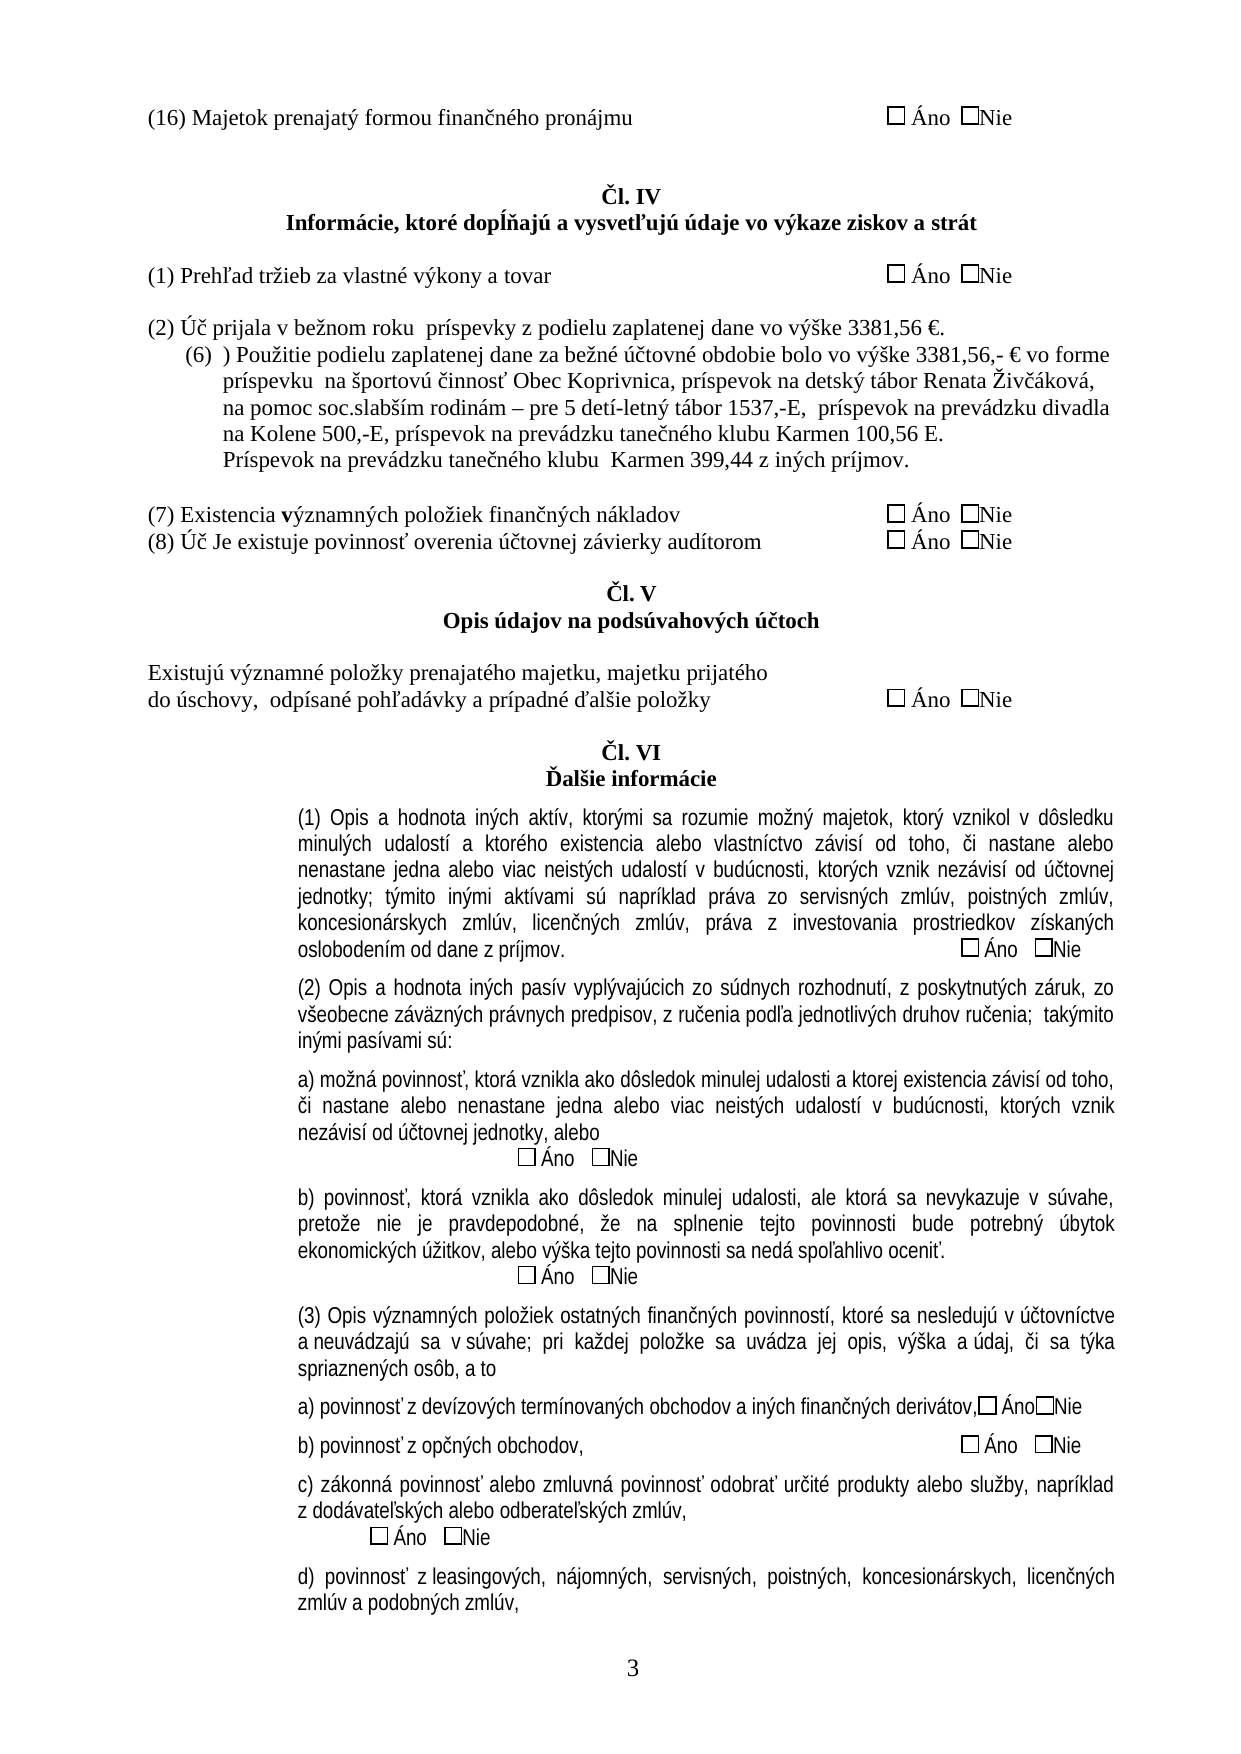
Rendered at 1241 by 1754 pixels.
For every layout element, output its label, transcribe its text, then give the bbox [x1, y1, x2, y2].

text (7) Existencia významných položiek finančných nákladov Áno Nie [148, 501, 1115, 528]
text (2) Úč prijala v bežnom roku príspevky z podielu zaplatenej dane vo výške 3381,56 €. [148, 314, 1115, 341]
list a) možná povinnosť, ktorá vznikla ako dôsledok minulej udalosti a ktorej existencia závisí od toho, či nastane alebo nenastane jedna alebo viac neistých udalostí v budúcnosti, ktorých vznik nezávisí od účtovnej jednotky, alebo Áno Nie [260, 1066, 1115, 1171]
text Ďalšie informácie [148, 765, 1115, 791]
list Príspevok na prevádzku tanečného klubu Karmen 399,44 z iných príjmov. [185, 446, 1115, 473]
text Čl. IV [148, 183, 1115, 209]
text do úschovy, odpísané pohľadávky a prípadné ďalšie položky Áno Nie [148, 686, 1115, 712]
list c) zákonná povinnosť alebo zmluvná povinnosť odobrať určité produkty alebo služby, napríklad z dodávateľských alebo odberateľských zmlúv, Áno Nie [260, 1471, 1115, 1550]
list (1) Opis a hodnota iných aktív, ktorými sa rozumie možný majetok, ktorý vznikol v dôsledku minulých udalostí a ktorého existencia alebo vlastníctvo závisí od toho, či nastane alebo nenastane jedna alebo viac neistých udalostí v budúcnosti, ktorých vznik nezávisí od účtovnej jednotky; týmito inými aktívami sú napríklad práva zo servisných zmlúv, poistných zmlúv, koncesionárskych zmlúv, licenčných zmlúv, práva z investovania prostriedkov získaných oslobodením od dane z príjmov. Áno Nie [260, 804, 1115, 962]
list ) Použitie podielu zaplatenej dane za bežné účtovné obdobie bolo vo výške 3381,56,- € vo forme príspevku na športovú činnosť Obec Koprivnica, príspevok na detský tábor Renata Živčáková, na pomoc soc.slabším rodinám – pre 5 detí-letný tábor 1537,-E, príspevok na prevádzku divadla na Kolene 500,-E, príspevok na prevádzku tanečného klubu Karmen 100,56 E. [185, 341, 1115, 446]
list (3) Opis významných položiek ostatných finančných povinností, ktoré sa nesledujú v účtovníctve a neuvádzajú sa v súvahe; pri každej položke sa uvádza jej opis, výška a údaj, či sa týka spriaznených osôb, a to [260, 1302, 1115, 1381]
list a) povinnosť z devízových termínovaných obchodov a iných finančných derivátov, ÁnoNie [260, 1393, 1115, 1420]
list b) povinnosť, ktorá vznikla ako dôsledok minulej udalosti, ale ktorá sa nevykazuje v súvahe, pretože nie je pravdepodobné, že na splnenie tejto povinnosti bude potrebný úbytok ekonomických úžitkov, alebo výška tejto povinnosti sa nedá spoľahlivo oceniť. Áno Nie [260, 1184, 1115, 1289]
text Čl. VI [148, 738, 1115, 765]
text (1) Prehľad tržieb za vlastné výkony a tovar Áno Nie [148, 262, 1115, 288]
text Opis údajov na podsúvahových účtoch [148, 607, 1115, 633]
list b) povinnosť z opčných obchodov, Áno Nie [260, 1432, 1115, 1458]
text (8) Úč Je existuje povinnosť overenia účtovnej závierky audítorom Áno Nie [148, 528, 1115, 554]
text (16) Majetok prenajatý formou finančného pronájmu Áno Nie [148, 104, 1115, 130]
list (2) Opis a hodnota iných pasív vyplývajúcich zo súdnych rozhodnutí, z poskytnutých záruk, zo všeobecne záväzných právnych predpisov, z ručenia podľa jednotlivých druhov ručenia; takýmito inými pasívami sú: [260, 974, 1115, 1053]
list d) povinnosť z leasingových, nájomných, servisných, poistných, koncesionárskych, licenčných zmlúv a podobných zmlúv, [260, 1563, 1115, 1615]
text Čl. V [148, 580, 1115, 607]
text Existujú významné položky prenajatého majetku, majetku prijatého [148, 659, 1115, 686]
text Informácie, ktoré dopĺňajú a vysvetľujú údaje vo výkaze ziskov a strát [148, 209, 1115, 235]
